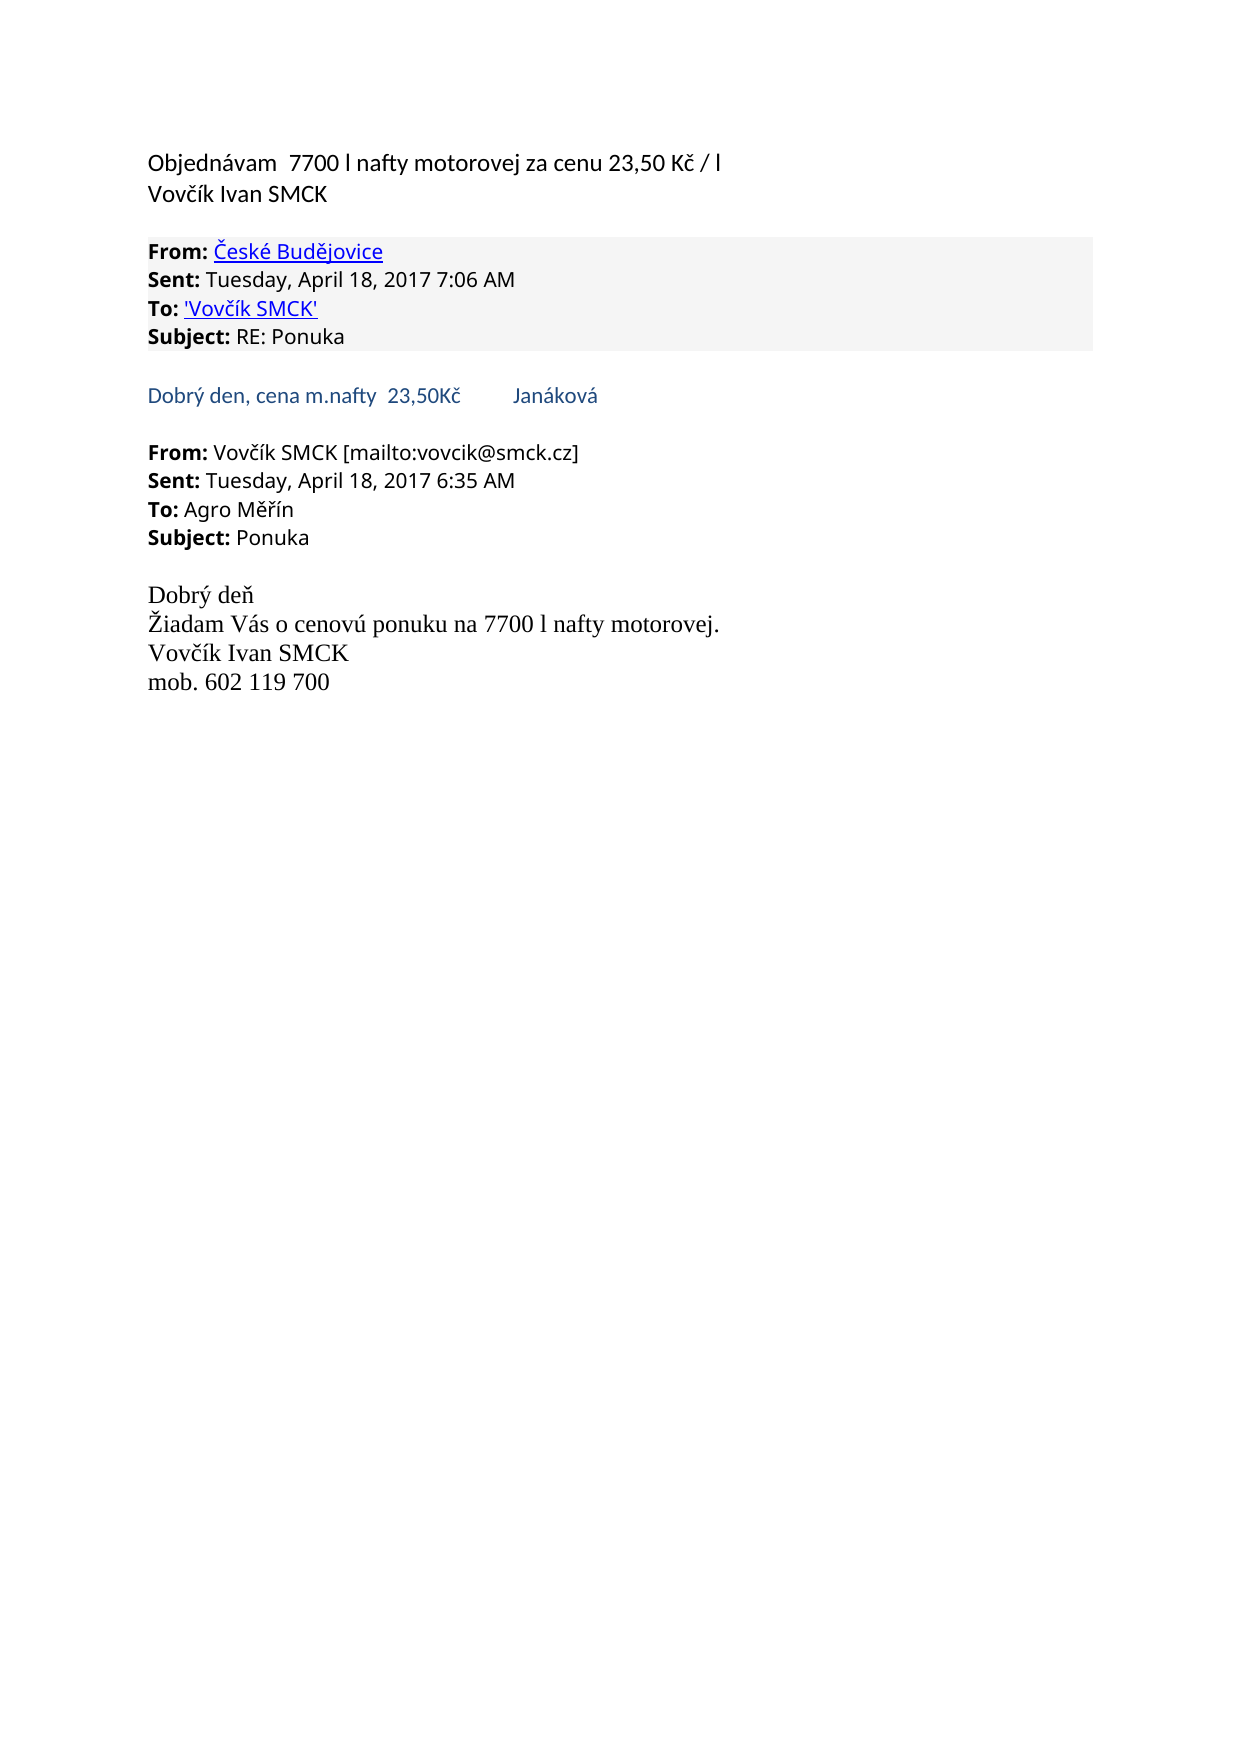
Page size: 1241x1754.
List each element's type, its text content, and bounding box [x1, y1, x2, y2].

text From: Vovčík SMCK [mailto:vovcik@smck.cz] Sent: Tuesday, April 18, 2017 6:35 AM To: Agro Měřín Subject: Ponuka [148, 438, 1093, 552]
text Subject: RE: Ponuka [148, 322, 1093, 351]
text mob. 602 119 700 [148, 667, 1093, 696]
text From: České Budějovice [148, 237, 1093, 266]
text Vovčík Ivan SMCK [148, 178, 1093, 209]
text Sent: Tuesday, April 18, 2017 7:06 AM [148, 266, 1093, 294]
text Objednávam 7700 l nafty motorovej za cenu 23,50 Kč / l [148, 148, 1093, 178]
text Vovčík Ivan SMCK [148, 638, 1093, 667]
text Dobrý den, cena m.nafty 23,50Kč Janáková [148, 381, 1093, 409]
text To: 'Vovčík SMCK' [148, 294, 1093, 322]
text Žiadam Vás o cenovú ponuku na 7700 l nafty motorovej. [148, 609, 1093, 638]
text Dobrý deň [148, 581, 1093, 609]
